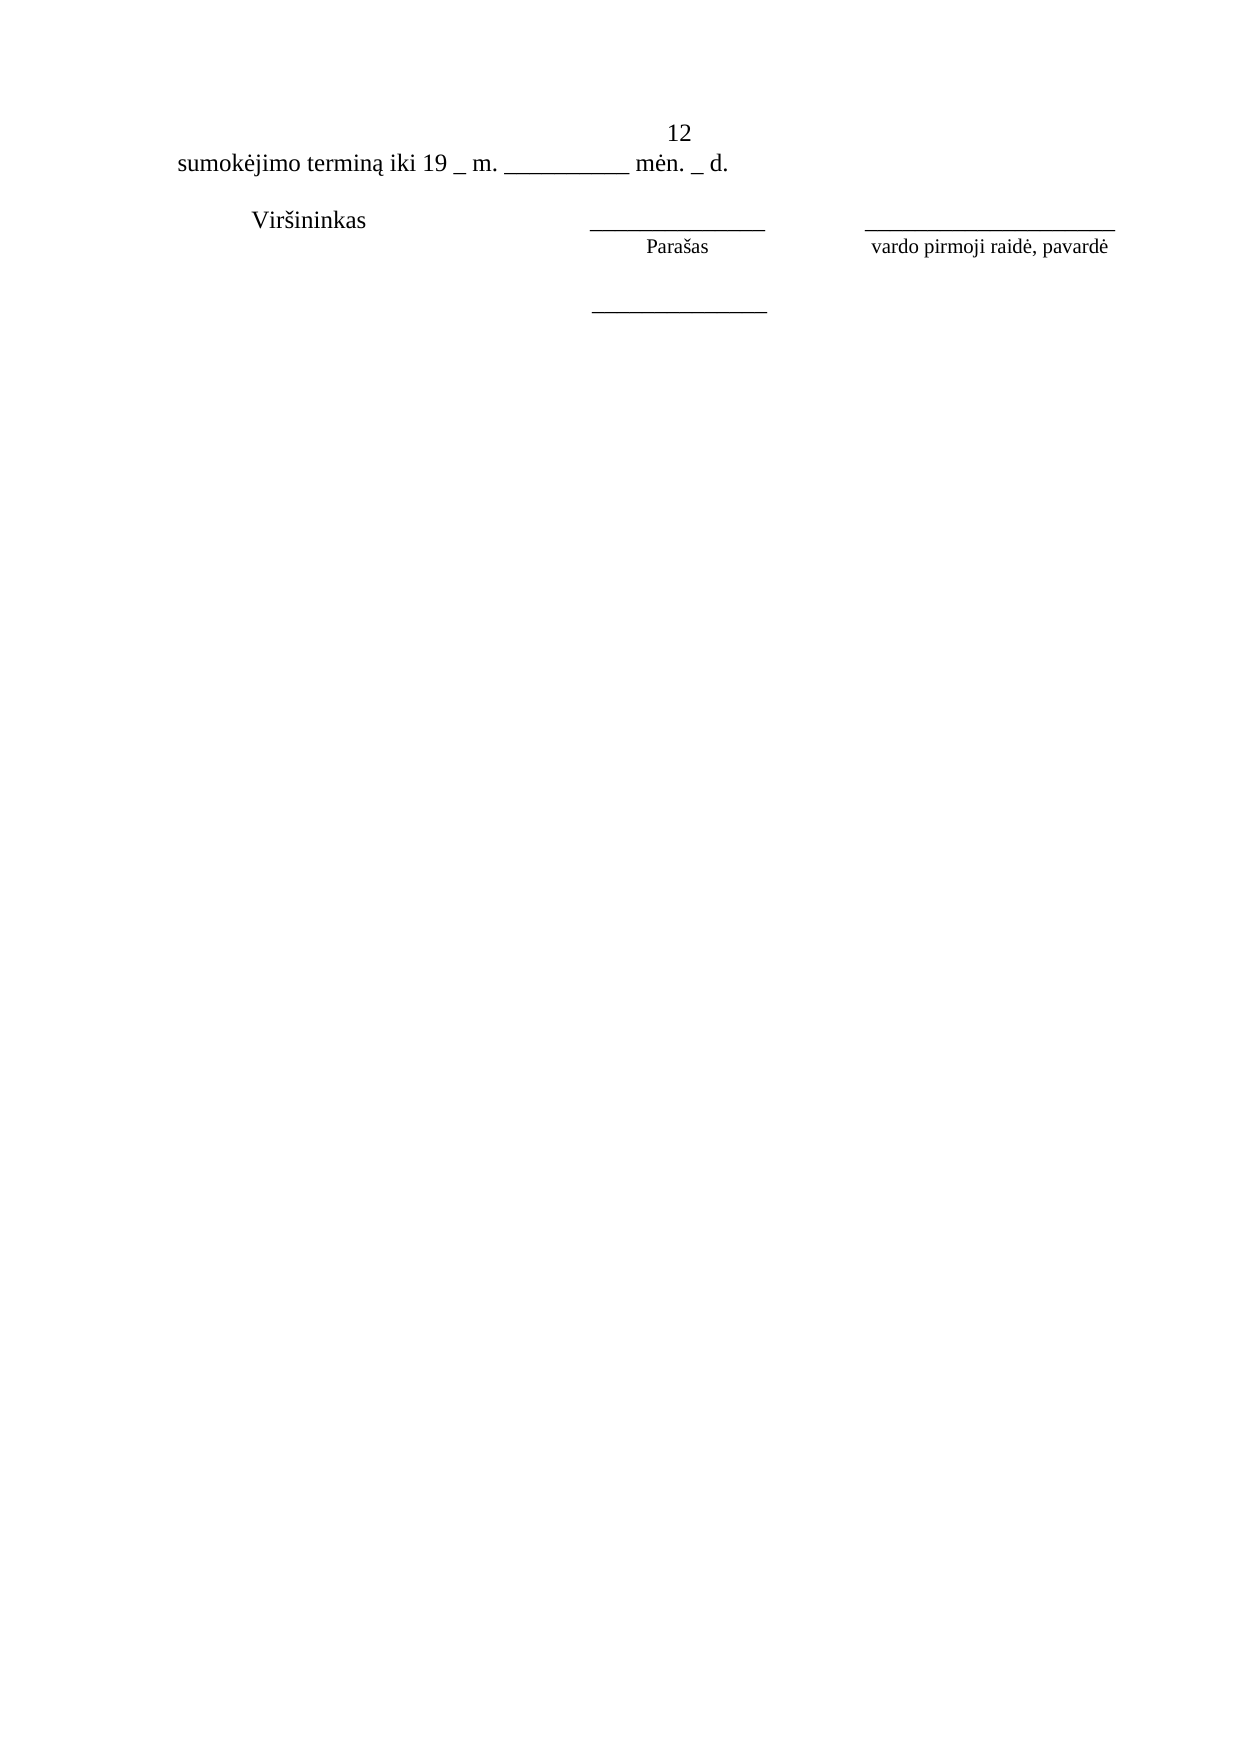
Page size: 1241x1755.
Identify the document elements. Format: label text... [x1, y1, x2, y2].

text sumokėjimo terminą iki 19 _ m. __________ mėn. _ d. [177, 148, 1181, 176]
text Parašas vardo pirmoji raidė, pavardė [177, 234, 1181, 258]
text ______________ [177, 287, 1181, 315]
text Viršininkas ______________ ____________________ [177, 205, 1181, 234]
